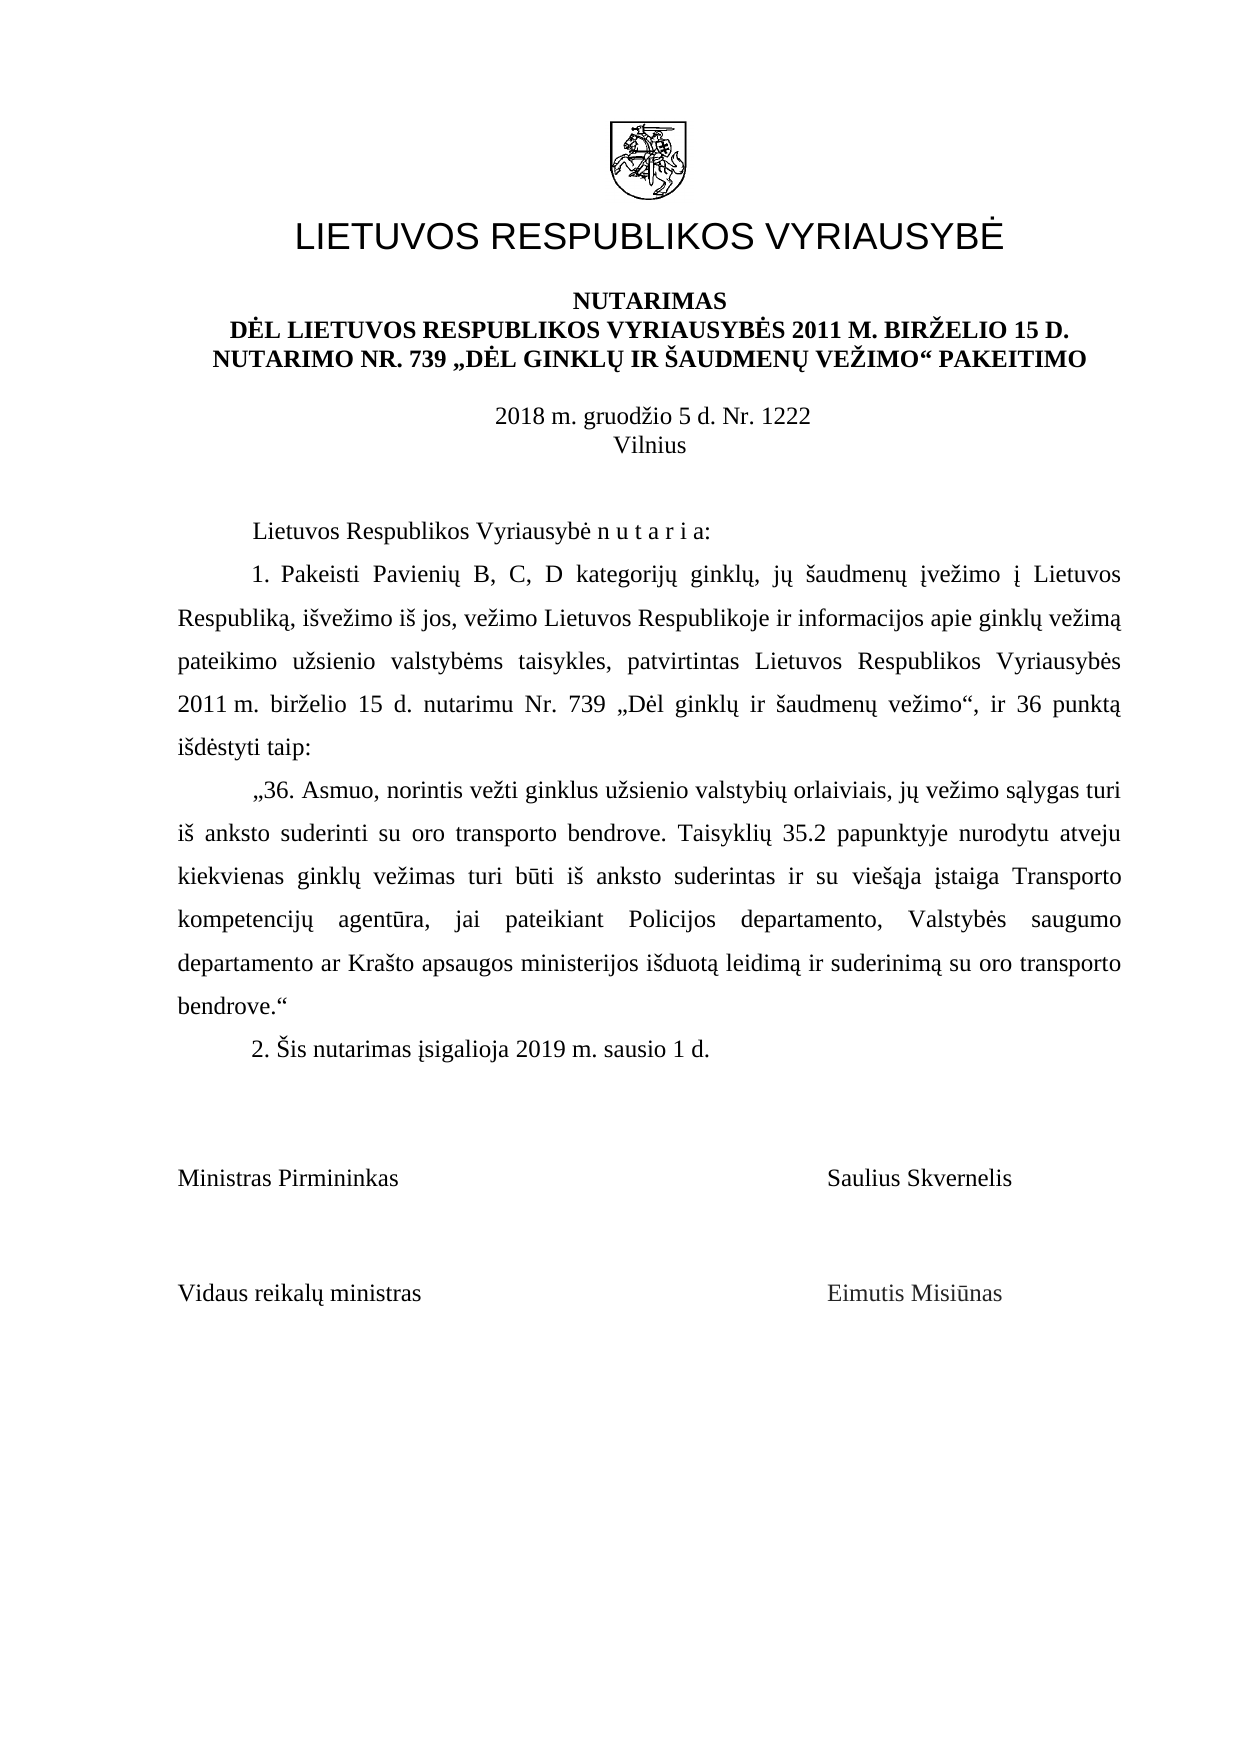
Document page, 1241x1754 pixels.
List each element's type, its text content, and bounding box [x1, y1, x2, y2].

text 1. Pakeisti Pavienių B, C, D kategorijų ginklų, jų šaudmenų įvežimo į Lietuvos Respubliką, išvežimo iš jos, vežimo Lietuvos Respublikoje ir informacijos apie ginklų vežimą pateikimo užsienio valstybėms taisykles, patvirtintas Lietuvos Respublikos Vyriausybės 2011 m. birželio 15 d. nutarimu Nr. 739 „Dėl ginklų ir šaudmenų vežimo“, ir 36 punktą išdėstyti taip: [177, 559, 1122, 761]
text Ministras Pirmininkas Saulius Skvernelis [177, 1163, 1122, 1192]
text Lietuvos Respublikos Vyriausybė n u t a r i a: [177, 516, 1122, 545]
text nutarimas [177, 286, 1122, 315]
text DĖL Lietuvos Respublikos VyriausybėS 2011 m. BIRŽELIO 15 d. NUTARIMO Nr. 739 „DĖL GINKLŲ IR ŠAUDMENŲ VEŽIMO“ PAKEITIMO [177, 315, 1122, 373]
text 2. Šis nutarimas įsigalioja 2019 m. sausio 1 d. [177, 1034, 1122, 1063]
text „36. Asmuo, norintis vežti ginklus užsienio valstybių orlaiviais, jų vežimo sąlygas turi iš anksto suderinti su oro transporto bendrove. Taisyklių 35.2 papunktyje nurodytu atveju kiekvienas ginklų vežimas turi būti iš anksto suderintas ir su viešąja įstaiga Transporto kompetencijų agentūra, jai pateikiant Policijos departamento, Valstybės saugumo departamento ar Krašto apsaugos ministerijos išduotą leidimą ir suderinimą su oro transporto bendrove.“ [177, 775, 1122, 1019]
text Vidaus reikalų ministras Eimutis Misiūnas [177, 1278, 1122, 1307]
text 2018 m. gruodžio 5 d. Nr. 1222 [177, 401, 1122, 430]
text Lietuvos Respublikos Vyriausybė [177, 214, 1122, 258]
text Vilnius [177, 430, 1122, 459]
